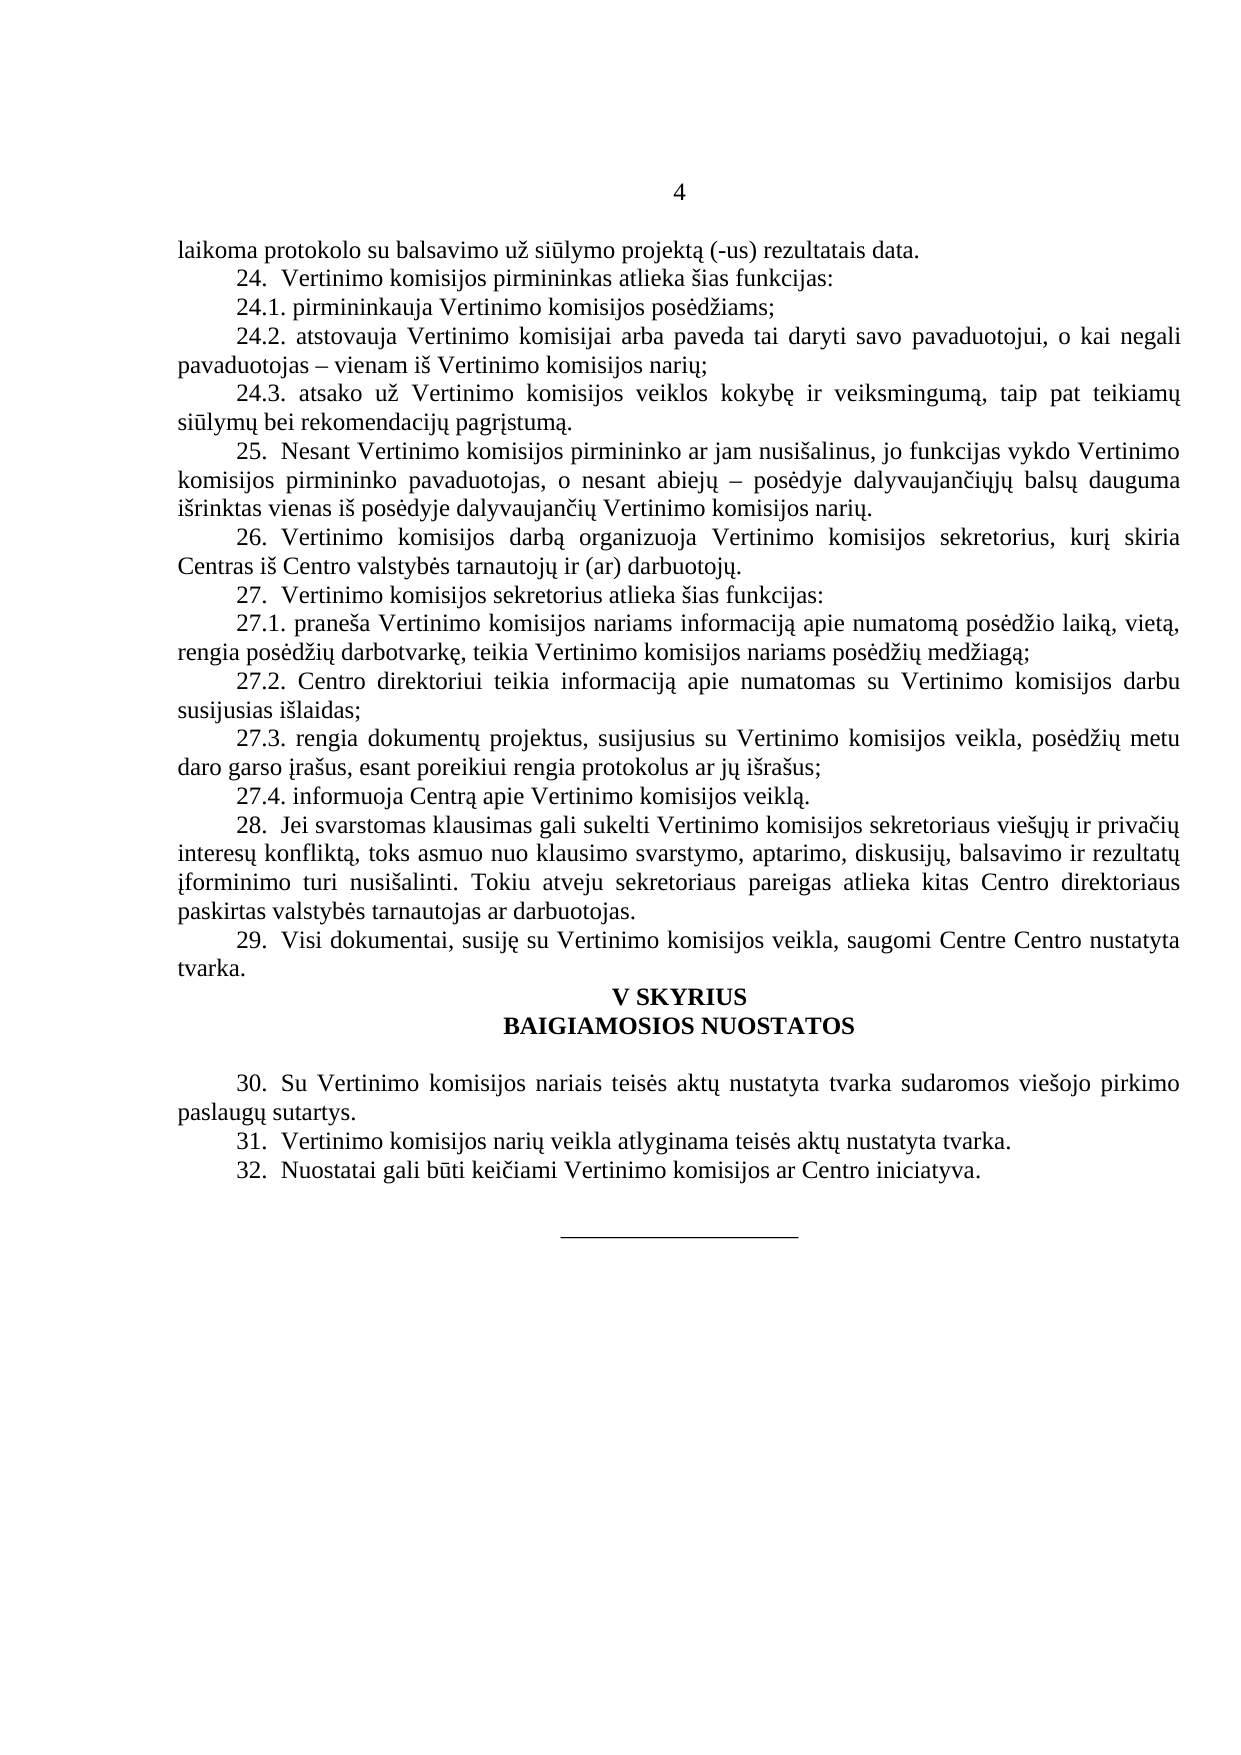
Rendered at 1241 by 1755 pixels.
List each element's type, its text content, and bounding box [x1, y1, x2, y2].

text laikoma protokolo su balsavimo už siūlymo projektą (-us) rezultatais data. [177, 235, 1181, 263]
text BAIGIAMOSIOS NUOSTATOS [177, 1011, 1181, 1040]
text 27.2. Centro direktoriui teikia informaciją apie numatomas su Vertinimo komisijos darbu susijusias išlaidas; [177, 666, 1181, 723]
text 30. Su Vertinimo komisijos nariais teisės aktų nustatyta tvarka sudaromos viešojo pirkimo paslaugų sutartys. [177, 1068, 1181, 1126]
text 29. Visi dokumentai, susiję su Vertinimo komisijos veikla, saugomi Centre Centro nustatyta tvarka. [177, 925, 1181, 982]
text 25. Nesant Vertinimo komisijos pirmininko ar jam nusišalinus, jo funkcijas vykdo Vertinimo komisijos pirmininko pavaduotojas, o nesant abiejų – posėdyje dalyvaujančiųjų balsų dauguma išrinktas vienas iš posėdyje dalyvaujančių Vertinimo komisijos narių. [177, 436, 1181, 522]
text 24.3. atsako už Vertinimo komisijos veiklos kokybę ir veiksmingumą, taip pat teikiamų siūlymų bei rekomendacijų pagrįstumą. [177, 378, 1181, 436]
text ___________________ [177, 1212, 1181, 1241]
text 24.2. atstovauja Vertinimo komisijai arba paveda tai daryti savo pavaduotojui, o kai negali pavaduotojas – vienam iš Vertinimo komisijos narių; [177, 321, 1181, 378]
text 32. Nuostatai gali būti keičiami Vertinimo komisijos ar Centro iniciatyva. [177, 1155, 1181, 1183]
text 26. Vertinimo komisijos darbą organizuoja Vertinimo komisijos sekretorius, kurį skiria Centras iš Centro valstybės tarnautojų ir (ar) darbuotojų. [177, 522, 1181, 580]
text 27.4. informuoja Centrą apie Vertinimo komisijos veiklą. [177, 781, 1181, 810]
text 27.3. rengia dokumentų projektus, susijusius su Vertinimo komisijos veikla, posėdžių metu daro garso įrašus, esant poreikiui rengia protokolus ar jų išrašus; [177, 723, 1181, 781]
text 27. Vertinimo komisijos sekretorius atlieka šias funkcijas: [177, 580, 1181, 608]
text 31. Vertinimo komisijos narių veikla atlyginama teisės aktų nustatyta tvarka. [177, 1126, 1181, 1155]
text 27.1. praneša Vertinimo komisijos nariams informaciją apie numatomą posėdžio laiką, vietą, rengia posėdžių darbotvarkę, teikia Vertinimo komisijos nariams posėdžių medžiagą; [177, 608, 1181, 666]
text 28. Jei svarstomas klausimas gali sukelti Vertinimo komisijos sekretoriaus viešųjų ir privačių interesų konfliktą, toks asmuo nuo klausimo svarstymo, aptarimo, diskusijų, balsavimo ir rezultatų įforminimo turi nusišalinti. Tokiu atveju sekretoriaus pareigas atlieka kitas Centro direktoriaus paskirtas valstybės tarnautojas ar darbuotojas. [177, 810, 1181, 925]
text 24.1. pirmininkauja Vertinimo komisijos posėdžiams; [177, 292, 1181, 321]
text 24. Vertinimo komisijos pirmininkas atlieka šias funkcijas: [177, 263, 1181, 292]
text V skyrius [177, 982, 1181, 1011]
